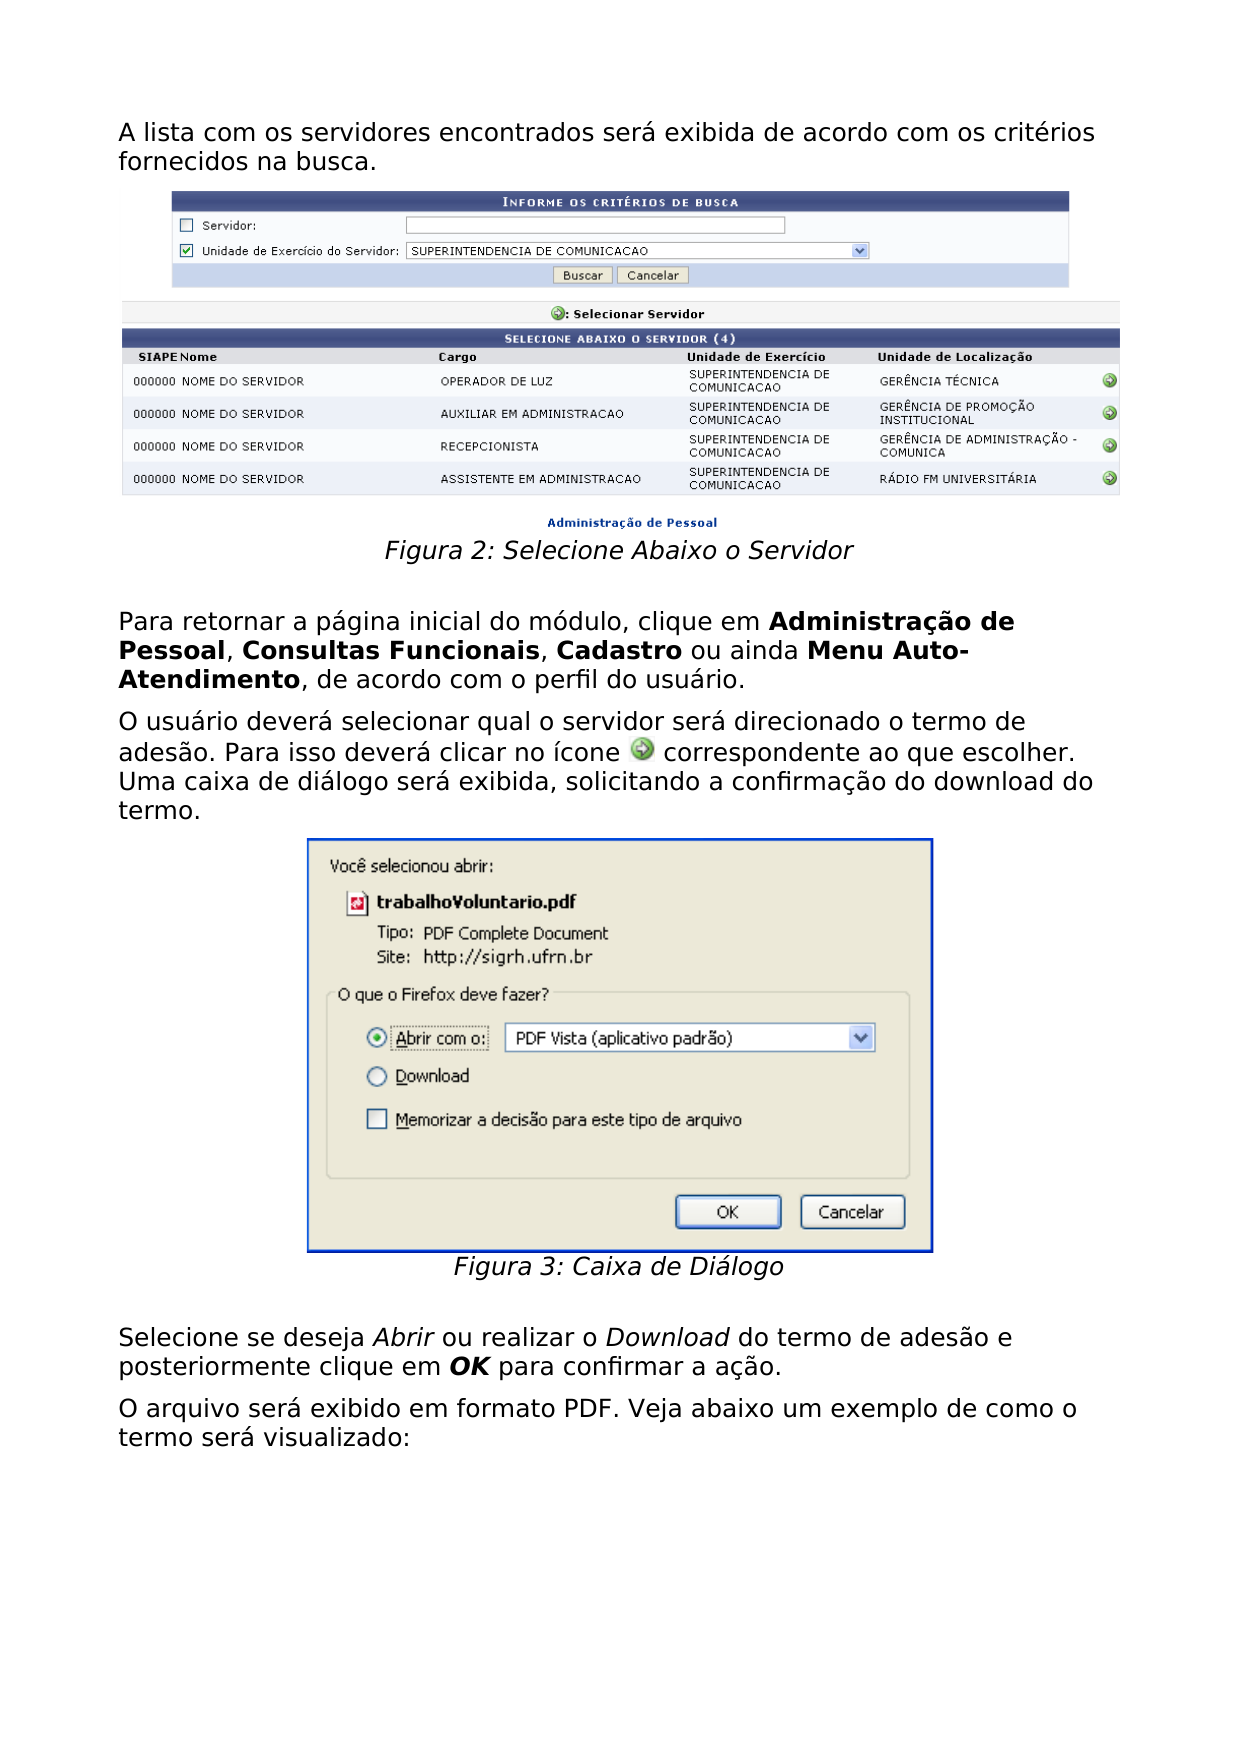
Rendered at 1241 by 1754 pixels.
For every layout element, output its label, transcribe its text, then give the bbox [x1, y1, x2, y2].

text Para retornar a página inicial do módulo, clique em Administração de Pessoal, Consultas Funcionais, Cadastro ou ainda Menu Auto-Atendimento, de acordo com o perfil do usuário. [118, 607, 1122, 695]
text Selecione se deseja Abrir ou realizar o Download do termo de adesão e posteriormente clique em OK para confirmar a ação. [118, 1323, 1122, 1381]
text Figura 2: Selecione Abaixo o Servidor [118, 537, 1122, 566]
text O usuário deverá selecionar qual o servidor será direcionado o termo de adesão. Para isso deverá clicar no ícone correspondente ao que escolher. Uma caixa de diálogo será exibida, solicitando a confirmação do download do termo. [118, 707, 1122, 826]
picture [118, 188, 1123, 537]
text O arquivo será exibido em formato PDF. Veja abaixo um exemplo de como o termo será visualizado: [118, 1394, 1122, 1452]
picture [628, 736, 655, 762]
text Figura 3: Caixa de Diálogo [307, 1253, 933, 1281]
picture [306, 838, 934, 1253]
text A lista com os servidores encontrados será exibida de acordo com os critérios fornecidos na busca. [118, 118, 1122, 176]
